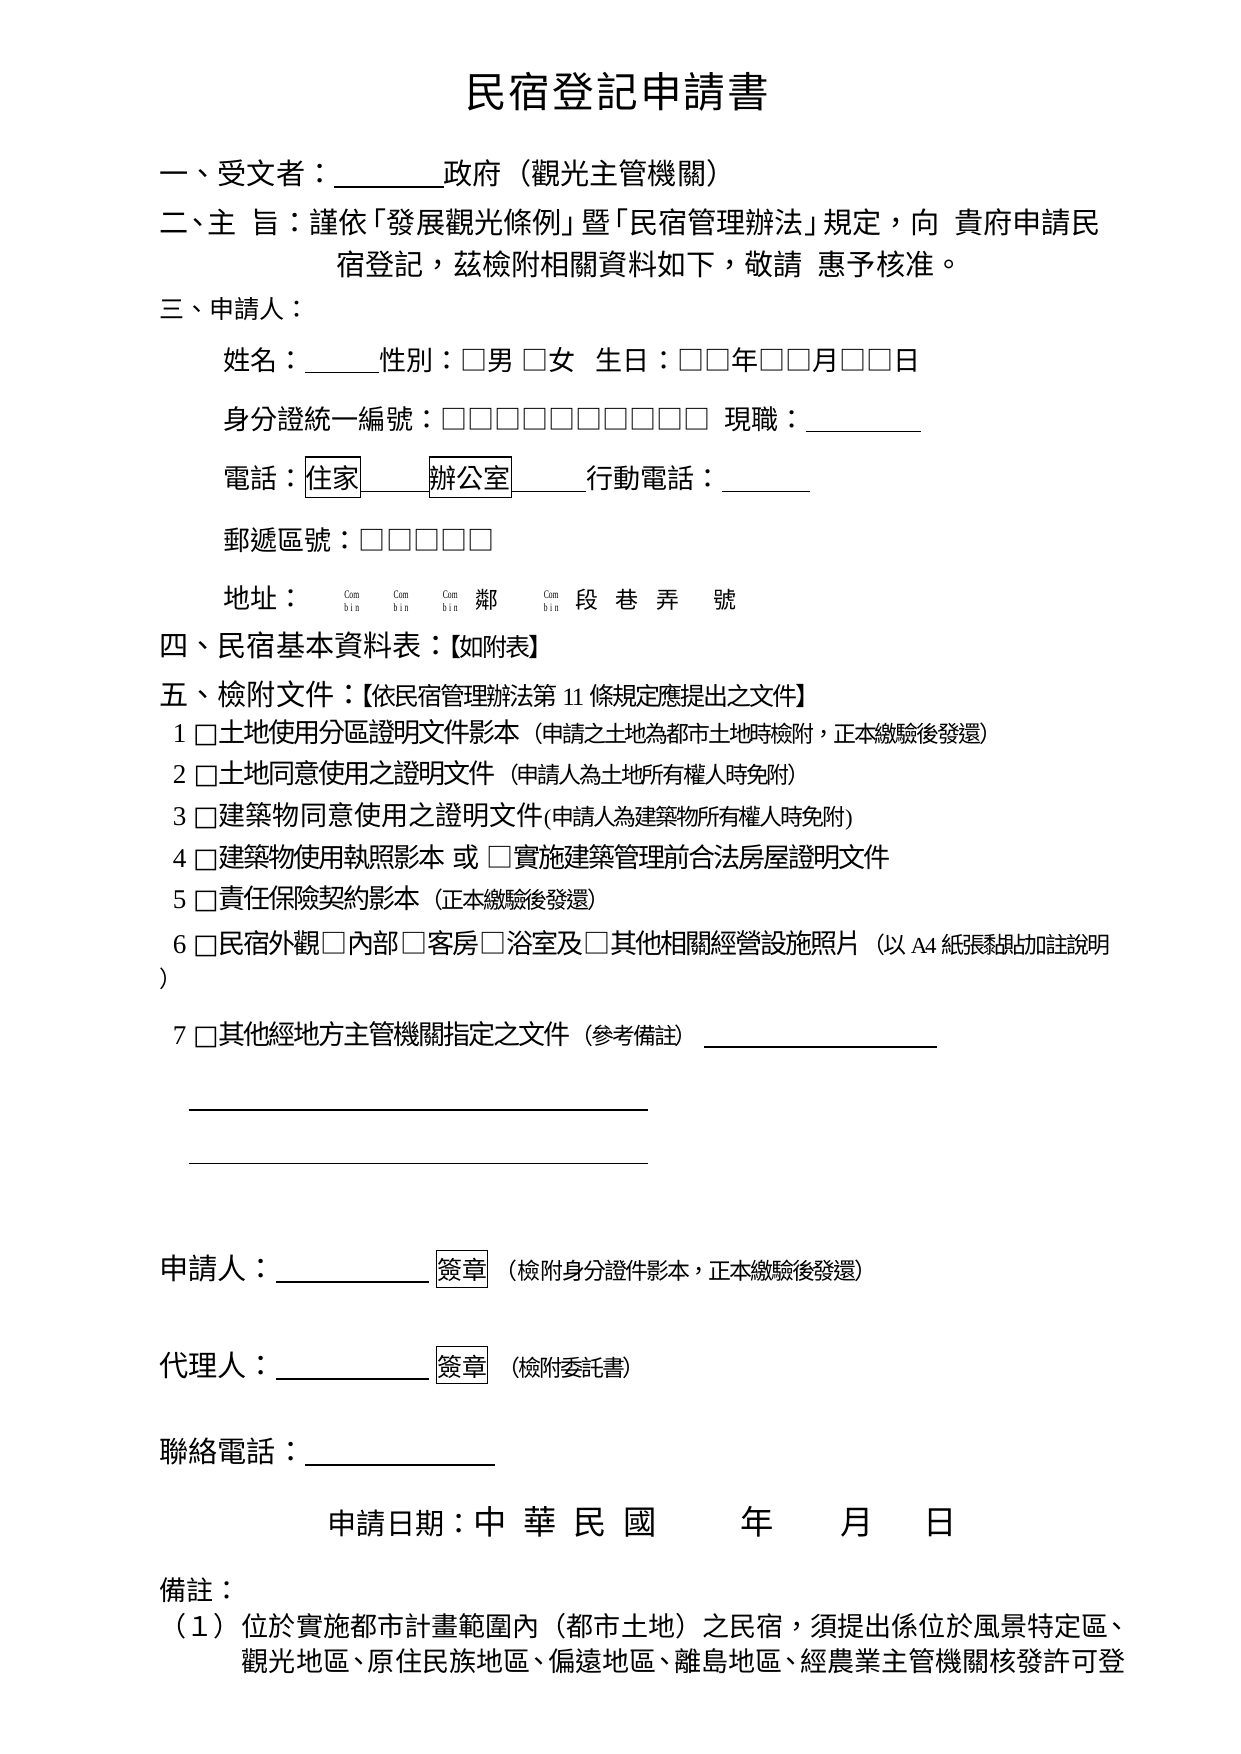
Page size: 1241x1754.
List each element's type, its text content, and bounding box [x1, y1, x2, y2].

text 3 □建築物同意使用之證明文件(申請人為建築物所有權人時免附) [159, 797, 1125, 832]
text 三、申請人： [159, 290, 1125, 326]
text 四、民宿基本資料表：【如附表】 [159, 623, 1125, 665]
table_header 姓名： 性別：□男 □女 生日：□□年□□月□□日 身分證統一編號：□□□□□□□□□□ 現職： 電話：住家 辦公室 行動電話： 郵遞區號：□□□□□ 地址： Combin Combin Combin 鄰 Combin 段 巷 弄 號 [120, 326, 1097, 617]
list 位於實施都市計畫範圍內（都市土地）之民宿，須提出係位於風景特定區、觀光地區、原住民族地區、偏遠地區、離島地區、經農業主管機關核發許可登記證之休閒農場、經農業主管機關劃定之休閒農業區、依文資法擬具管理維護或保存計畫之區域、具人文或歷史風貌之相關區域之說明資料或證明文件。 [159, 1608, 1125, 1679]
text 5 □責任保險契約影本（正本繳驗後發還） [159, 880, 1125, 916]
text 6 □民宿外觀□內部□客房□浴室及□其他相關經營設施照片（以A4紙張黏貼加註說明） [159, 922, 1125, 994]
text 聯絡電話： [159, 1428, 1125, 1471]
text 7 □其他經地方主管機關指定之文件（參考備註） [159, 1013, 1125, 1053]
text 申請人： 簽章 （檢附身分證件影本，正本繳驗後發還） [159, 1246, 1125, 1288]
subtitle 一、受文者： 政府（觀光主管機關） [159, 151, 1125, 193]
text 代理人： 簽章 （檢附委託書） [159, 1342, 1125, 1384]
text 2 □土地同意使用之證明文件（申請人為土地所有權人時免附） [159, 755, 1125, 791]
text 4 □建築物使用執照影本 或 □實施建築管理前合法房屋證明文件 [159, 839, 1125, 874]
text 五、檢附文件：【依民宿管理辦法第11條規定應提出之文件】 [159, 671, 1125, 714]
text 備註： [159, 1569, 1125, 1608]
text 1 □土地使用分區證明文件影本（申請之土地為都市土地時檢附，正本繳驗後發還） [159, 714, 1125, 749]
subtitle 二、主 旨：謹依「發展觀光條例」暨「民宿管理辦法」規定，向 貴府申請民宿登記，茲檢附相關資料如下，敬請 惠予核准。 [159, 199, 1100, 284]
text 申請日期：中 華 民 國 年 月 日 [159, 1496, 1125, 1544]
text 民宿登記申請書 [59, 59, 1175, 119]
